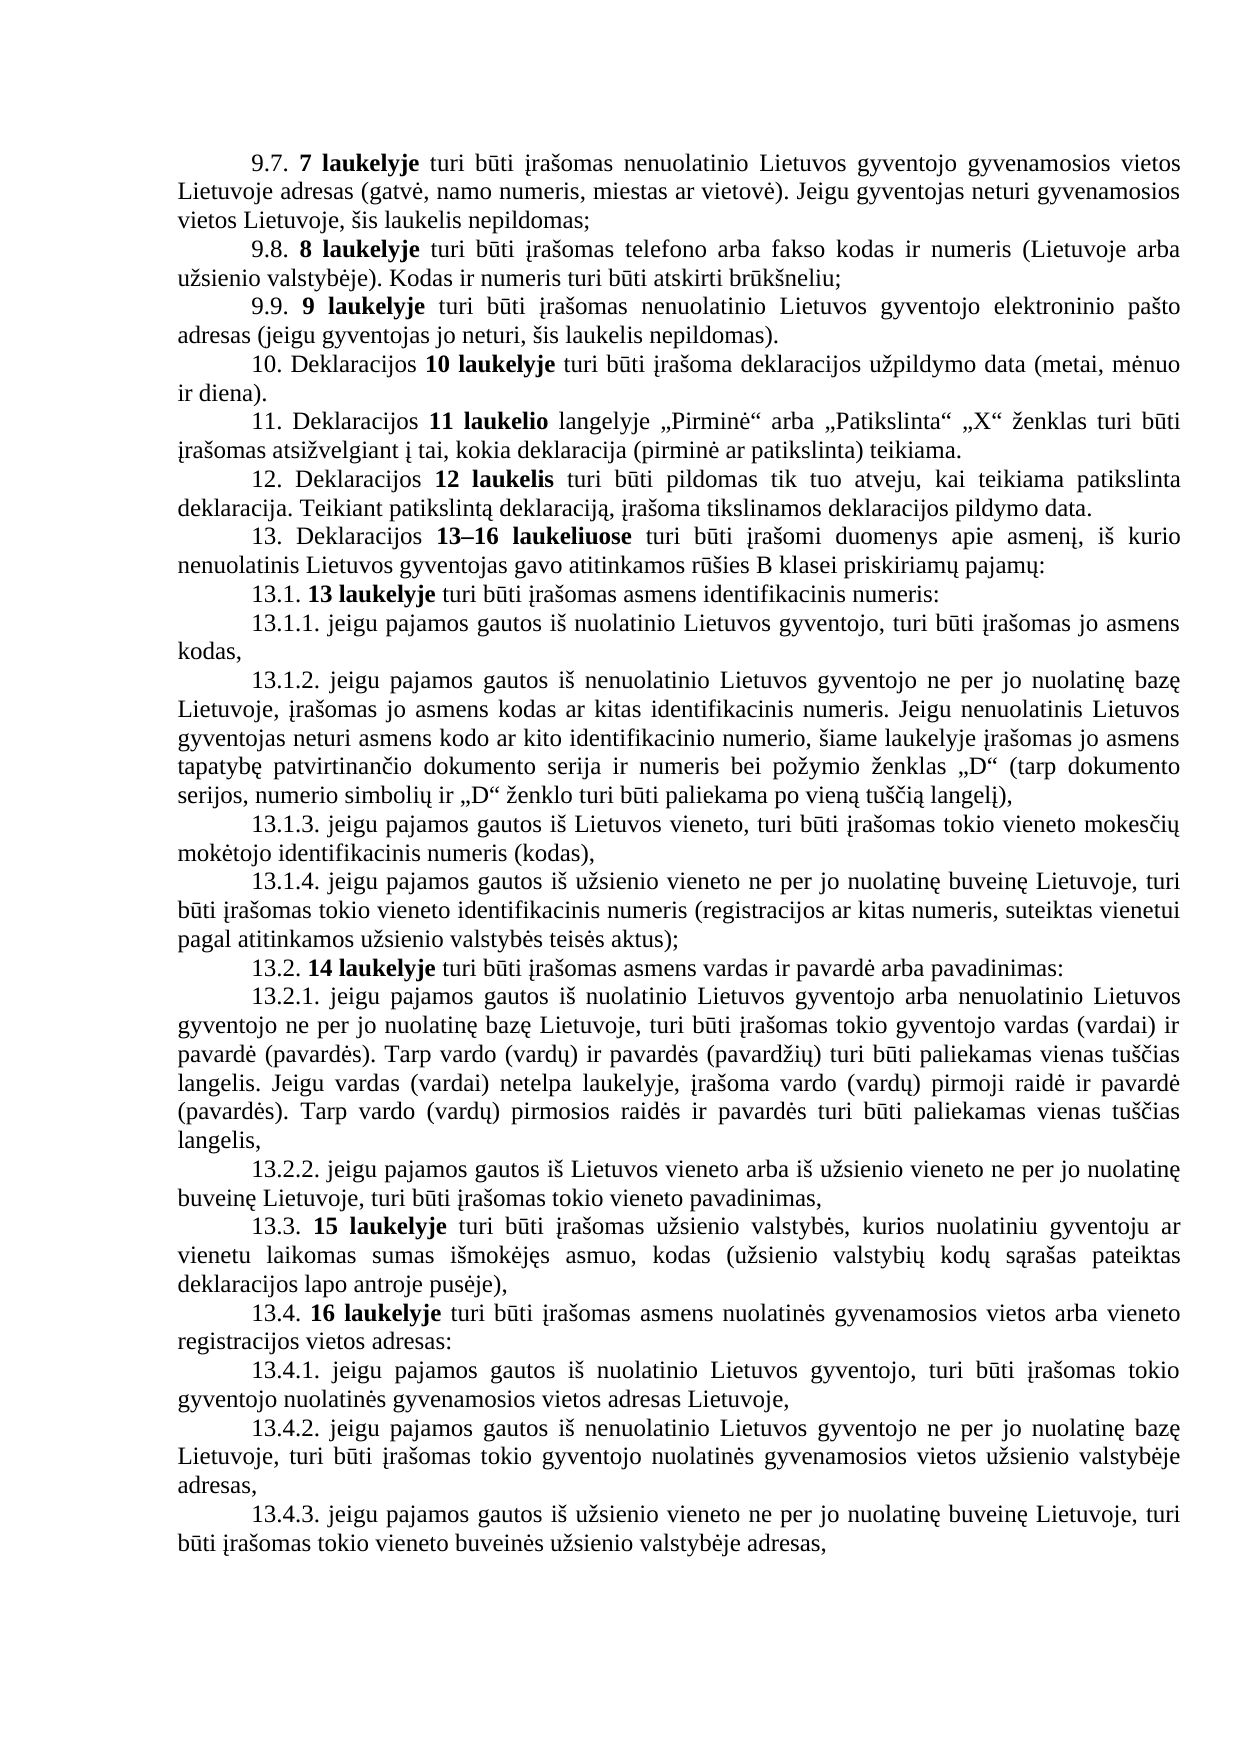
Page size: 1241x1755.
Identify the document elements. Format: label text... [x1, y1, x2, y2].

text 13.2. 14 laukelyje turi būti įrašomas asmens vardas ir pavardė arba pavadinimas: [177, 953, 1181, 981]
text 13.4.1. jeigu pajamos gautos iš nuolatinio Lietuvos gyventojo, turi būti įrašomas tokio gyventojo nuolatinės gyvenamosios vietos adresas Lietuvoje, [177, 1355, 1181, 1413]
text 13.3. 15 laukelyje turi būti įrašomas užsienio valstybės, kurios nuolatiniu gyventoju ar vienetu laikomas sumas išmokėjęs asmuo, kodas (užsienio valstybių kodų sąrašas pateiktas deklaracijos lapo antroje pusėje), [177, 1211, 1181, 1298]
text 13.1.1. jeigu pajamos gautos iš nuolatinio Lietuvos gyventojo, turi būti įrašomas jo asmens kodas, [177, 608, 1181, 665]
text 9.7. 7 laukelyje turi būti įrašomas nenuolatinio Lietuvos gyventojo gyvenamosios vietos Lietuvoje adresas (gatvė, namo numeris, miestas ar vietovė). Jeigu gyventojas neturi gyvenamosios vietos Lietuvoje, šis laukelis nepildomas; [177, 148, 1181, 234]
text 13. Deklaracijos 13–16 laukeliuose turi būti įrašomi duomenys apie asmenį, iš kurio nenuolatinis Lietuvos gyventojas gavo atitinkamos rūšies B klasei priskiriamų pajamų: [177, 521, 1181, 579]
text 13.4.3. jeigu pajamos gautos iš užsienio vieneto ne per jo nuolatinę buveinę Lietuvoje, turi būti įrašomas tokio vieneto buveinės užsienio valstybėje adresas, [177, 1499, 1181, 1556]
text 13.1.2. jeigu pajamos gautos iš nenuolatinio Lietuvos gyventojo ne per jo nuolatinę bazę Lietuvoje, įrašomas jo asmens kodas ar kitas identifikacinis numeris. Jeigu nenuolatinis Lietuvos gyventojas neturi asmens kodo ar kito identifikacinio numerio, šiame laukelyje įrašomas jo asmens tapatybę patvirtinančio dokumento serija ir numeris bei požymio ženklas „D“ (tarp dokumento serijos, numerio simbolių ir „D“ ženklo turi būti paliekama po vieną tuščią langelį), [177, 665, 1181, 809]
text 13.1.3. jeigu pajamos gautos iš Lietuvos vieneto, turi būti įrašomas tokio vieneto mokesčių mokėtojo identifikacinis numeris (kodas), [177, 809, 1181, 866]
text 13.1. 13 laukelyje turi būti įrašomas asmens identifikacinis numeris: [177, 579, 1181, 608]
text 13.4. 16 laukelyje turi būti įrašomas asmens nuolatinės gyvenamosios vietos arba vieneto registracijos vietos adresas: [177, 1298, 1181, 1355]
text 11. Deklaracijos 11 laukelio langelyje „Pirminė“ arba „Patikslinta“ „X“ ženklas turi būti įrašomas atsižvelgiant į tai, kokia deklaracija (pirminė ar patikslinta) teikiama. [177, 406, 1181, 464]
text 9.8. 8 laukelyje turi būti įrašomas telefono arba fakso kodas ir numeris (Lietuvoje arba užsienio valstybėje). Kodas ir numeris turi būti atskirti brūkšneliu; [177, 234, 1181, 291]
text 13.4.2. jeigu pajamos gautos iš nenuolatinio Lietuvos gyventojo ne per jo nuolatinę bazę Lietuvoje, turi būti įrašomas tokio gyventojo nuolatinės gyvenamosios vietos užsienio valstybėje adresas, [177, 1413, 1181, 1499]
text 13.1.4. jeigu pajamos gautos iš užsienio vieneto ne per jo nuolatinę buveinę Lietuvoje, turi būti įrašomas tokio vieneto identifikacinis numeris (registracijos ar kitas numeris, suteiktas vienetui pagal atitinkamos užsienio valstybės teisės aktus); [177, 866, 1181, 953]
text 13.2.1. jeigu pajamos gautos iš nuolatinio Lietuvos gyventojo arba nenuolatinio Lietuvos gyventojo ne per jo nuolatinę bazę Lietuvoje, turi būti įrašomas tokio gyventojo vardas (vardai) ir pavardė (pavardės). Tarp vardo (vardų) ir pavardės (pavardžių) turi būti paliekamas vienas tuščias langelis. Jeigu vardas (vardai) netelpa laukelyje, įrašoma vardo (vardų) pirmoji raidė ir pavardė (pavardės). Tarp vardo (vardų) pirmosios raidės ir pavardės turi būti paliekamas vienas tuščias langelis, [177, 981, 1181, 1154]
text 9.9. 9 laukelyje turi būti įrašomas nenuolatinio Lietuvos gyventojo elektroninio pašto adresas (jeigu gyventojas jo neturi, šis laukelis nepildomas). [177, 291, 1181, 349]
text 12. Deklaracijos 12 laukelis turi būti pildomas tik tuo atveju, kai teikiama patikslinta deklaracija. Teikiant patikslintą deklaraciją, įrašoma tikslinamos deklaracijos pildymo data. [177, 464, 1181, 521]
text 13.2.2. jeigu pajamos gautos iš Lietuvos vieneto arba iš užsienio vieneto ne per jo nuolatinę buveinę Lietuvoje, turi būti įrašomas tokio vieneto pavadinimas, [177, 1154, 1181, 1211]
text 10. Deklaracijos 10 laukelyje turi būti įrašoma deklaracijos užpildymo data (metai, mėnuo ir diena). [177, 349, 1181, 406]
